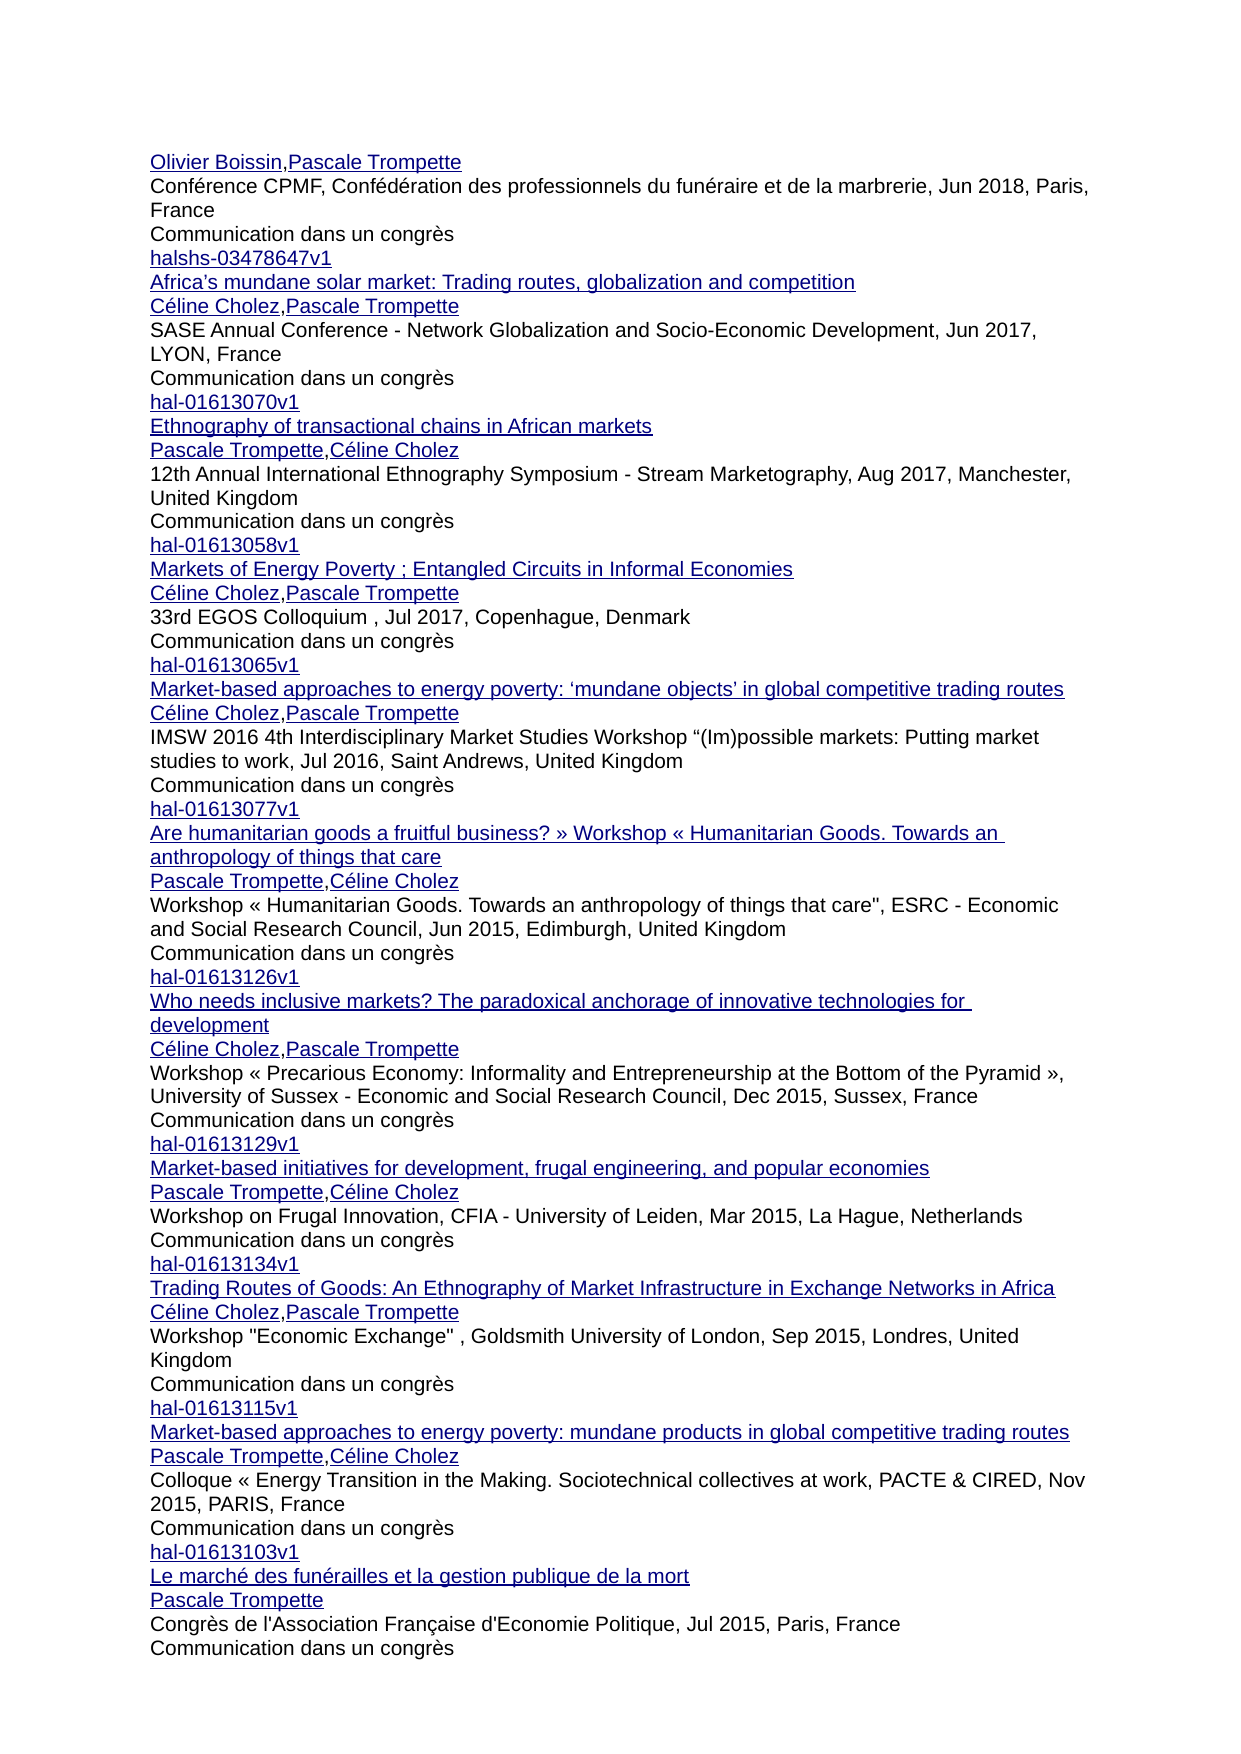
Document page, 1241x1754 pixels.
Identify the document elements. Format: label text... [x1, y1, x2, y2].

table_cell Markets of Energy Poverty ; Entangled Circuits in Informal Economies Céline Cholez,Pascale Trompette 33rd EGOS Colloquium , Jul 2017, Copenhague, Denmark Communication dans un congrès hal-01613065v1 [150, 557, 1090, 677]
table_cell Le marché des funérailles et la gestion publique de la mort Pascale Trompette Congrès de l'Association Française d'Economie Politique, Jul 2015, Paris, France Communication dans un congrès [150, 1564, 1090, 1659]
table_cell Olivier Boissin,Pascale Trompette Conférence CPMF, Confédération des professionnels du funéraire et de la marbrerie, Jun 2018, Paris, France Communication dans un congrès halshs-03478647v1 [150, 150, 1090, 270]
table_cell Trading Routes of Goods: An Ethnography of Market Infrastructure in Exchange Networks in Africa Céline Cholez,Pascale Trompette Workshop "Economic Exchange" , Goldsmith University of London, Sep 2015, Londres, United Kingdom Communication dans un congrès hal-01613115v1 [150, 1276, 1090, 1420]
table_cell Market-based approaches to energy poverty: ‘mundane objects’ in global competitive trading routes Céline Cholez,Pascale Trompette IMSW 2016 4th Interdisciplinary Market Studies Workshop “(Im)possible markets: Putting market studies to work, Jul 2016, Saint Andrews, United Kingdom Communication dans un congrès hal-01613077v1 [150, 677, 1090, 821]
table_cell Africa’s mundane solar market: Trading routes, globalization and competition Céline Cholez,Pascale Trompette SASE Annual Conference - Network Globalization and Socio-Economic Development, Jun 2017, LYON, France Communication dans un congrès hal-01613070v1 [150, 270, 1090, 413]
table_cell Ethnography of transactional chains in African markets Pascale Trompette,Céline Cholez 12th Annual International Ethnography Symposium - Stream Marketography, Aug 2017, Manchester, United Kingdom Communication dans un congrès hal-01613058v1 [150, 414, 1090, 557]
table_cell Market-based initiatives for development, frugal engineering, and popular economies Pascale Trompette,Céline Cholez Workshop on Frugal Innovation, CFIA - University of Leiden, Mar 2015, La Hague, Netherlands Communication dans un congrès hal-01613134v1 [150, 1156, 1090, 1276]
table_cell Are humanitarian goods a fruitful business? » Workshop « Humanitarian Goods. Towards an anthropology of things that care Pascale Trompette,Céline Cholez Workshop « Humanitarian Goods. Towards an anthropology of things that care", ESRC - Economic and Social Research Council, Jun 2015, Edimburgh, United Kingdom Communication dans un congrès hal-01613126v1 [150, 821, 1090, 988]
table_cell Who needs inclusive markets? The paradoxical anchorage of innovative technologies for development Céline Cholez,Pascale Trompette Workshop « Precarious Economy: Informality and Entrepreneurship at the Bottom of the Pyramid », University of Sussex - Economic and Social Research Council, Dec 2015, Sussex, France Communication dans un congrès hal-01613129v1 [150, 989, 1090, 1156]
table_cell Market-based approaches to energy poverty: mundane products in global competitive trading routes Pascale Trompette,Céline Cholez Colloque « Energy Transition in the Making. Sociotechnical collectives at work, PACTE & CIRED, Nov 2015, PARIS, France Communication dans un congrès hal-01613103v1 [150, 1420, 1090, 1563]
